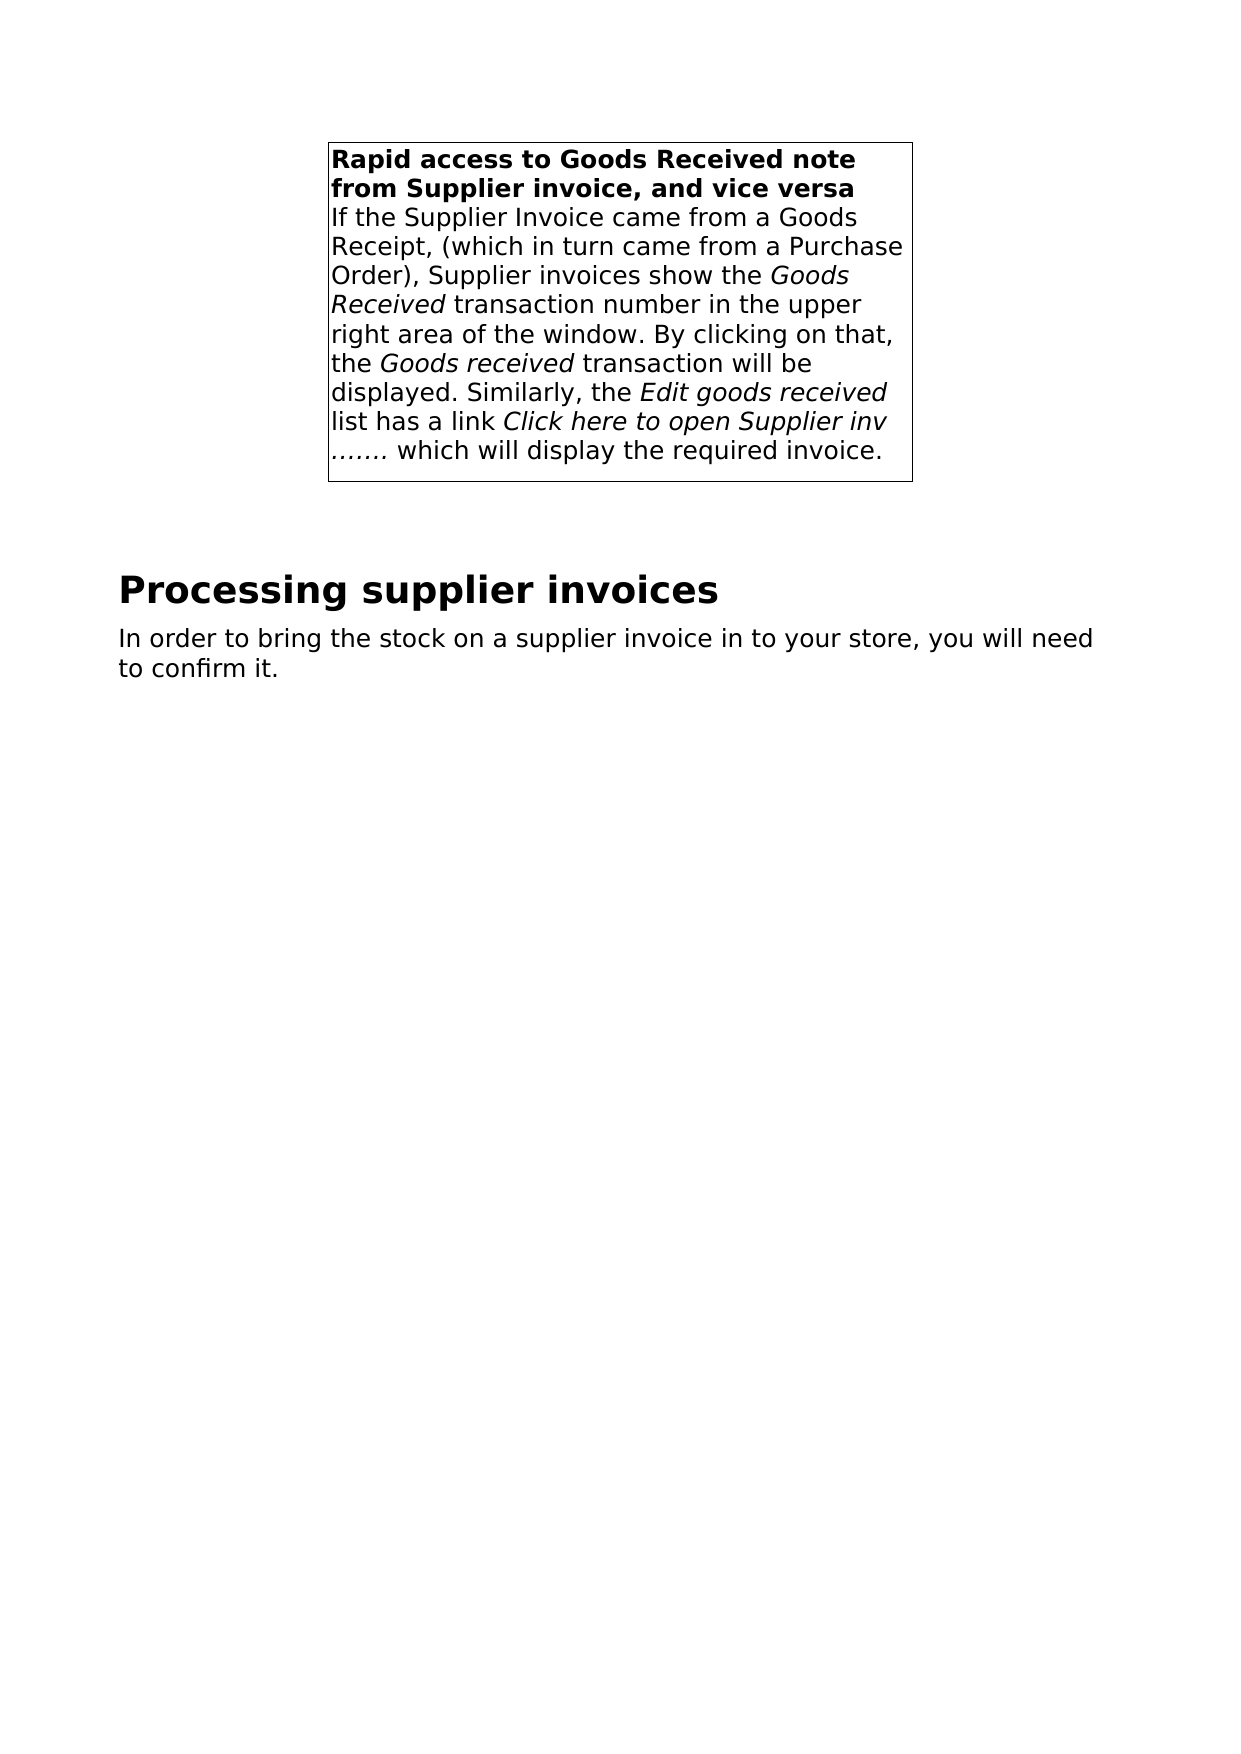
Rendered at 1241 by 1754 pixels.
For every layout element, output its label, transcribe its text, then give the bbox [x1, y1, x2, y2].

text In order to bring the stock on a supplier invoice in to your store, you will need to confirm it. [118, 625, 1122, 683]
subtitle Processing supplier invoices [118, 568, 1122, 612]
table_header Rapid access to Goods Received note from Supplier invoice, and vice versa If the Supplier Invoice came from a Goods Receipt, (which in turn came from a Purchase Order), Supplier invoices show the Goods Received transaction number in the upper right area of the window. By clicking on that, the Goods received transaction will be displayed. Similarly, the Edit goods received list has a link Click here to open Supplier inv ……. which will display the required invoice. [329, 143, 912, 481]
